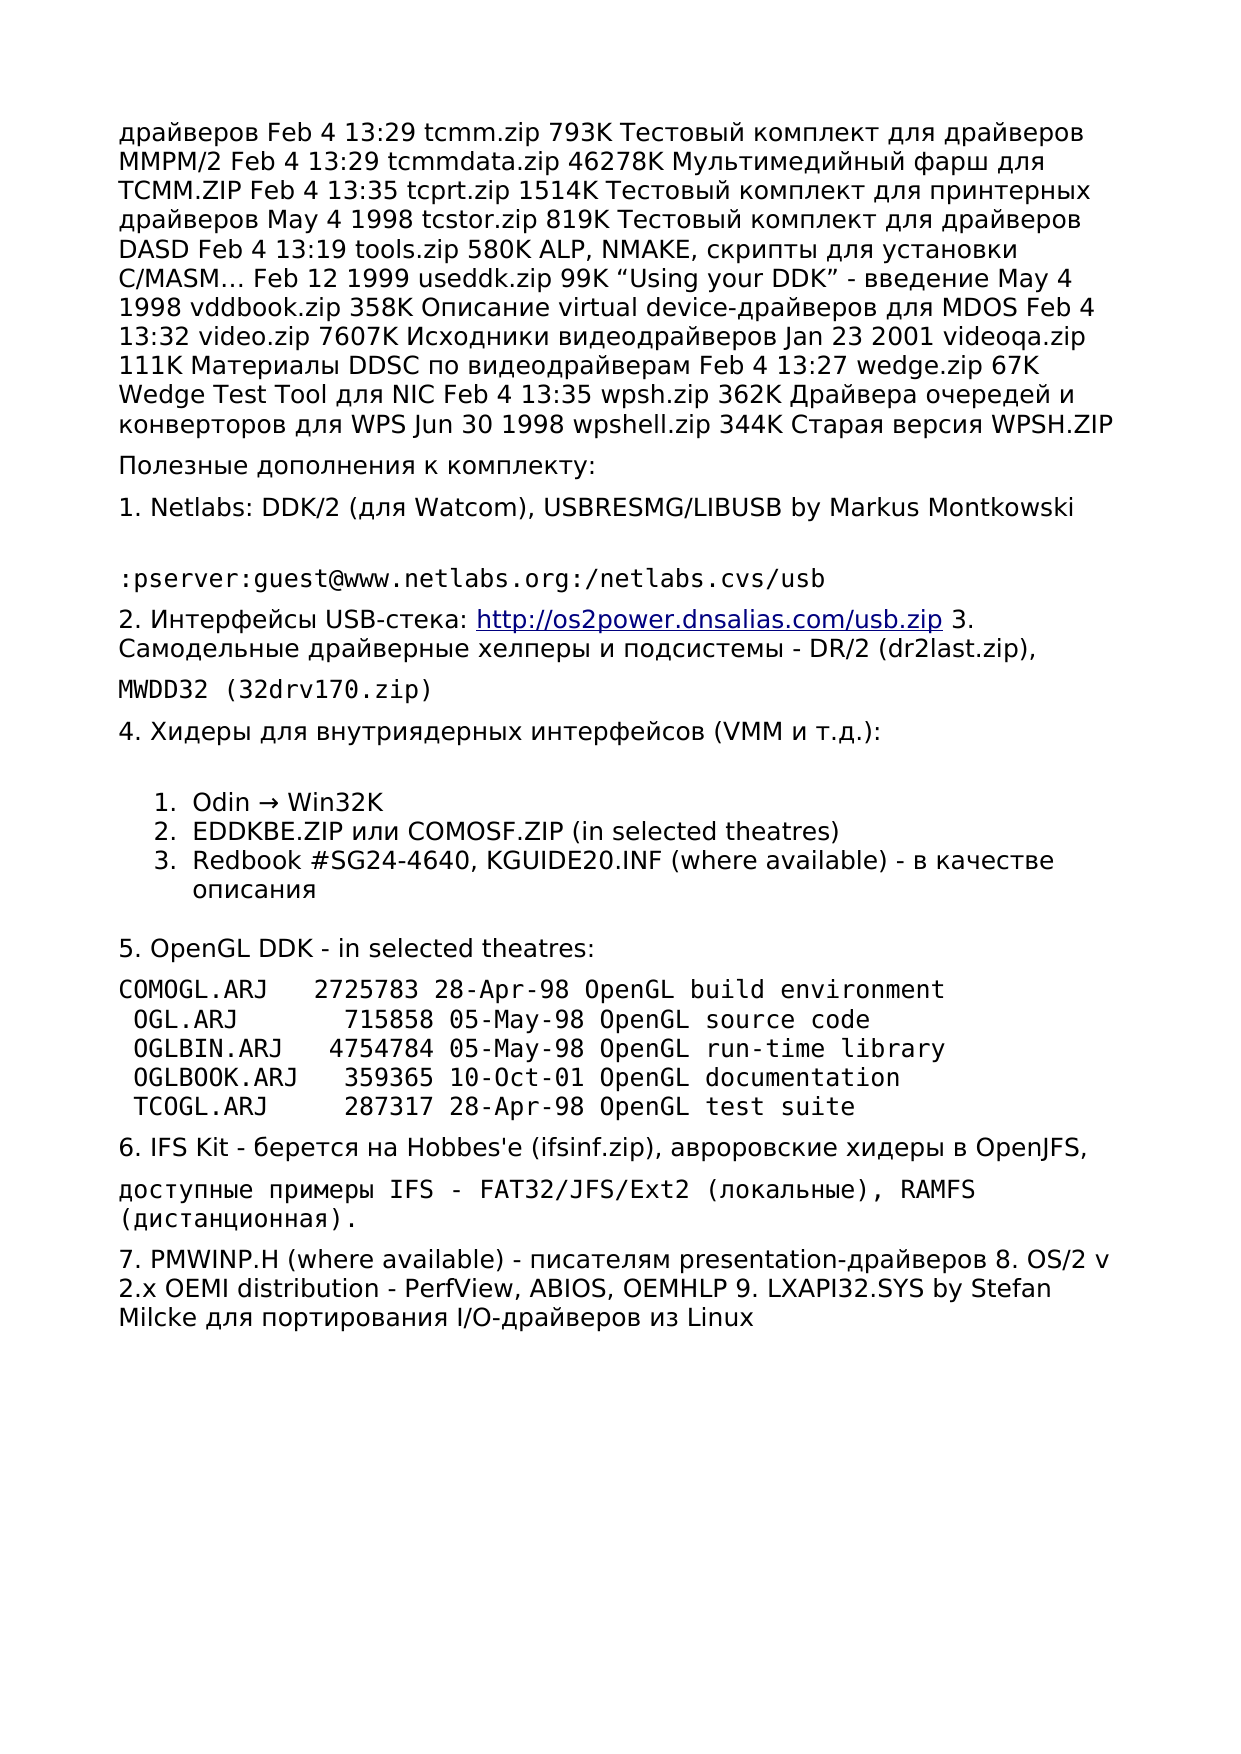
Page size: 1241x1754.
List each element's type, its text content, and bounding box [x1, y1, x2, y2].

text 7. PMWINP.H (where available) - писателям presentation-драйверов 8. OS/2 v 2.x OEMI distribution - PerfView, ABIOS, OEMHLP 9. LXAPI32.SYS by Stefan Milcke для портирования I/O-драйверов из Linux [118, 1245, 1122, 1332]
text COMOGL.ARJ 2725783 28-Apr-98 OpenGL build environment OGL.ARJ 715858 05-May-98 OpenGL source code OGLBIN.ARJ 4754784 05-May-98 OpenGL run-time library OGLBOOK.ARJ 359365 10-Oct-01 OpenGL documentation TCOGL.ARJ 287317 28-Apr-98 OpenGL test suite [118, 976, 1122, 1121]
list Redbook #SG24-4640, KGUIDE20.INF (where available) - в качестве описания [177, 846, 1122, 904]
text :pserver:guest@www.netlabs.org:/netlabs.cvs/usb [118, 535, 1122, 593]
list EDDKBE.ZIP или COMOSF.ZIP (in selected theatres) [177, 817, 1122, 846]
list Odin → Win32K [177, 788, 1122, 817]
text 4. Хидеры для внутриядерных интерфейсов (VMM и т.д.): [118, 717, 1122, 746]
text 1. Netlabs: DDK/2 (для Watcom), USBRESMG/LIBUSB by Markus Montkowski [118, 493, 1122, 522]
text 5. OpenGL DDK - in selected theatres: [118, 934, 1122, 963]
text 2. Интерфейсы USB-стека: http://os2power.dnsalias.com/usb.zip 3. Самодельные драйверные хелперы и подсистемы - DR/2 (dr2last.zip), [118, 605, 1122, 663]
text доступные примеры IFS - FAT32/JFS/Ext2 (локальные), RAMFS (дистанционная). [118, 1175, 1122, 1233]
text 6. IFS Kit - берется на Hobbes'е (ifsinf.zip), авроровские хидеры в OpenJFS, [118, 1133, 1122, 1162]
text Полезные дополнения к комплекту: [118, 451, 1122, 481]
text MWDD32 (32drv170.zip) [118, 676, 1122, 705]
text драйверов Feb 4 13:29 tcmm.zip 793K Тестовый комплект для драйверов MMPM/2 Feb 4 13:29 tcmmdata.zip 46278K Мультимедийный фарш для TCMM.ZIP Feb 4 13:35 tcprt.zip 1514K Тестовый комплект для принтерных драйверов May 4 1998 tcstor.zip 819K Тестовый комплект для драйверов DASD Feb 4 13:19 tools.zip 580K ALP, NMAKE, скрипты для установки C/MASM… Feb 12 1999 useddk.zip 99K “Using your DDK” - введение May 4 1998 vddbook.zip 358K Описание virtual device-драйверов для MDOS Feb 4 13:32 video.zip 7607K Исходники видеодрайверов Jan 23 2001 videoqa.zip 111K Материалы DDSC по видеодрайверам Feb 4 13:27 wedge.zip 67K Wedge Test Tool для NIC Feb 4 13:35 wpsh.zip 362K Драйвера очередей и конверторов для WPS Jun 30 1998 wpshell.zip 344K Старая версия WPSH.ZIP [118, 118, 1122, 439]
